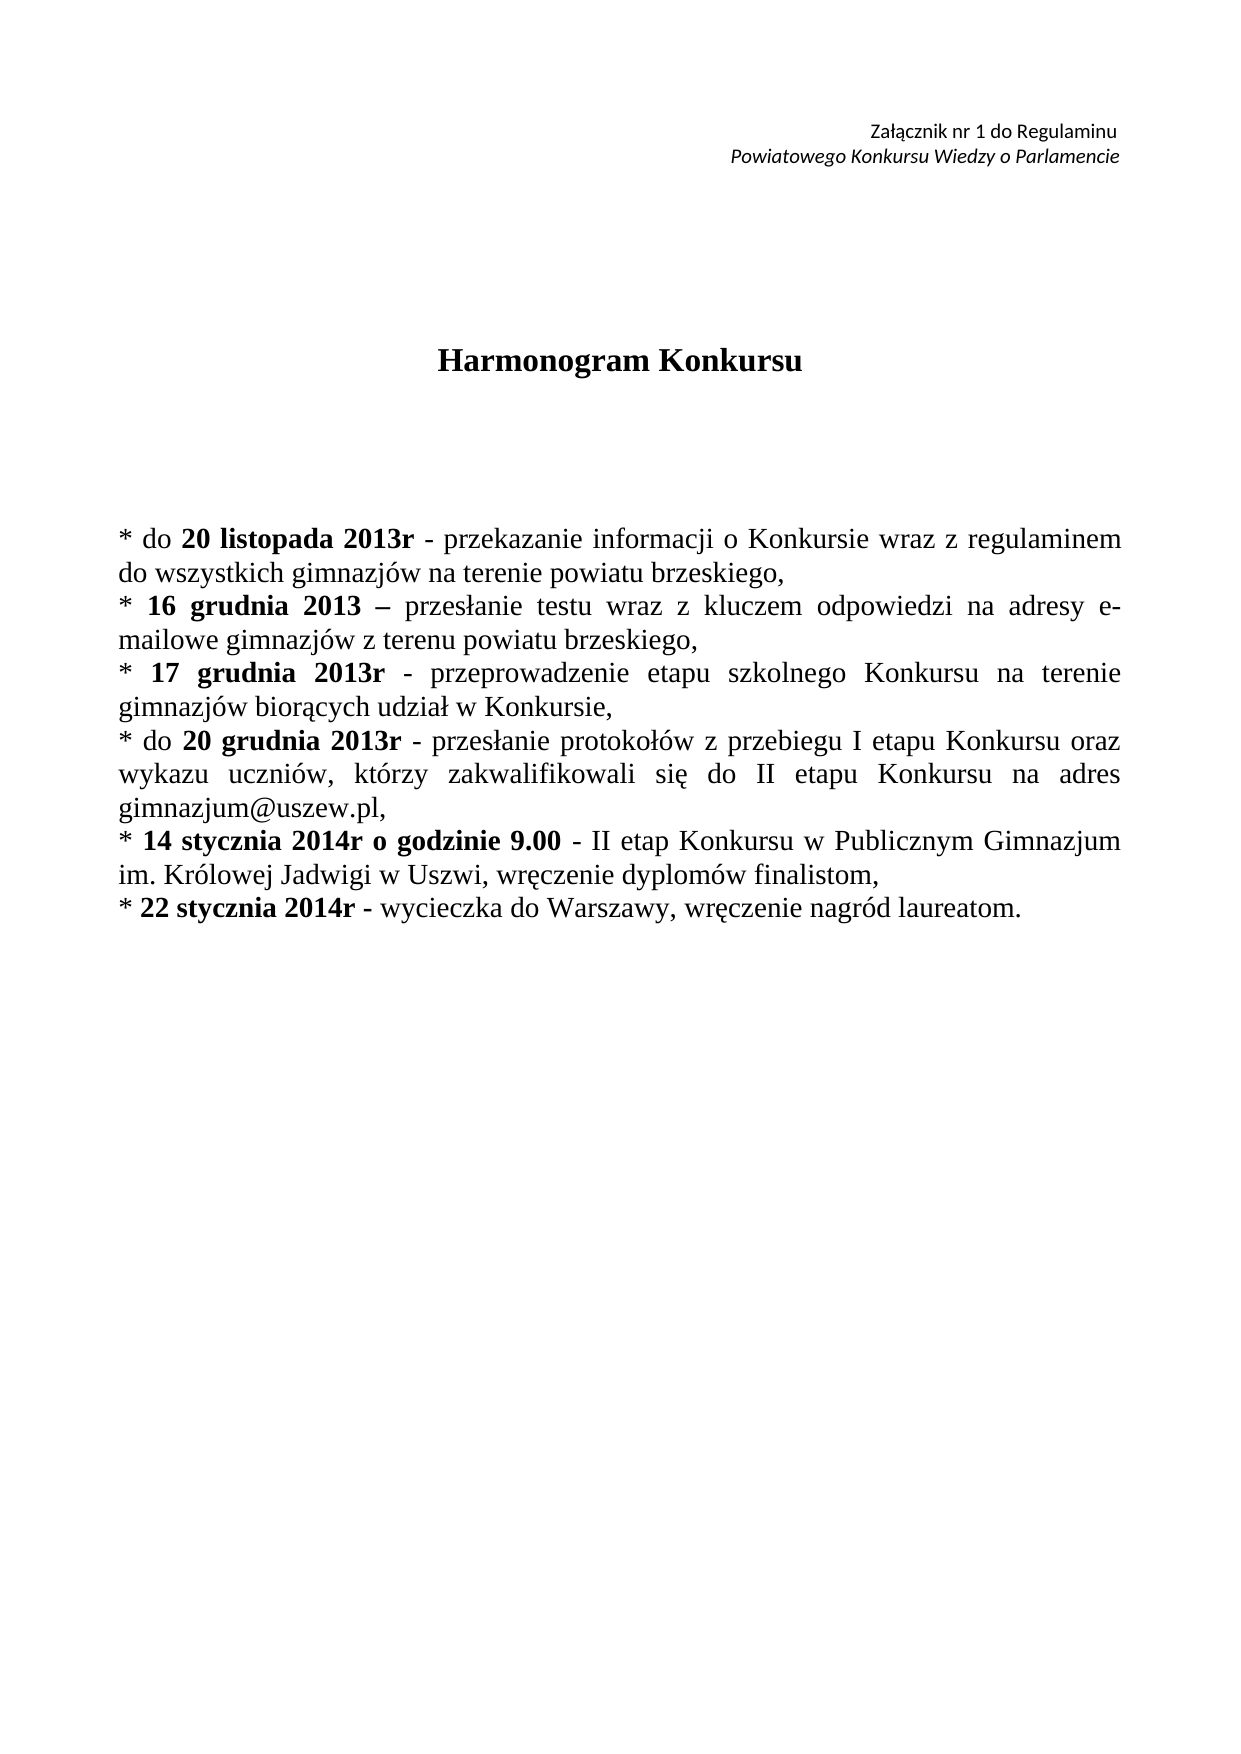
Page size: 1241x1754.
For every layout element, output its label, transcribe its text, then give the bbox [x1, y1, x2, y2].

text * 16 grudnia 2013 – przesłanie testu wraz z kluczem odpowiedzi na adresy e-mailowe gimnazjów z terenu powiatu brzeskiego, [118, 588, 1122, 656]
text Harmonogram Konkursu [118, 340, 1122, 378]
text * do 20 listopada 2013r - przekazanie informacji o Konkursie wraz z regulaminem do wszystkich gimnazjów na terenie powiatu brzeskiego, [118, 521, 1122, 588]
text Powiatowego Konkursu Wiedzy o Parlamencie [118, 143, 1122, 169]
text * 17 grudnia 2013r - przeprowadzenie etapu szkolnego Konkursu na terenie gimnazjów biorących udział w Konkursie, [118, 656, 1122, 723]
text Załącznik nr 1 do Regulaminu [118, 118, 1122, 143]
text * 14 stycznia 2014r o godzinie 9.00 - II etap Konkursu w Publicznym Gimnazjum im. Królowej Jadwigi w Uszwi, wręczenie dyplomów finalistom, [118, 823, 1122, 890]
text * 22 stycznia 2014r - wycieczka do Warszawy, wręczenie nagród laureatom. [118, 890, 1122, 924]
text * do 20 grudnia 2013r - przesłanie protokołów z przebiegu I etapu Konkursu oraz wykazu uczniów, którzy zakwalifikowali się do II etapu Konkursu na adres gimnazjum@uszew.pl, [118, 723, 1122, 823]
